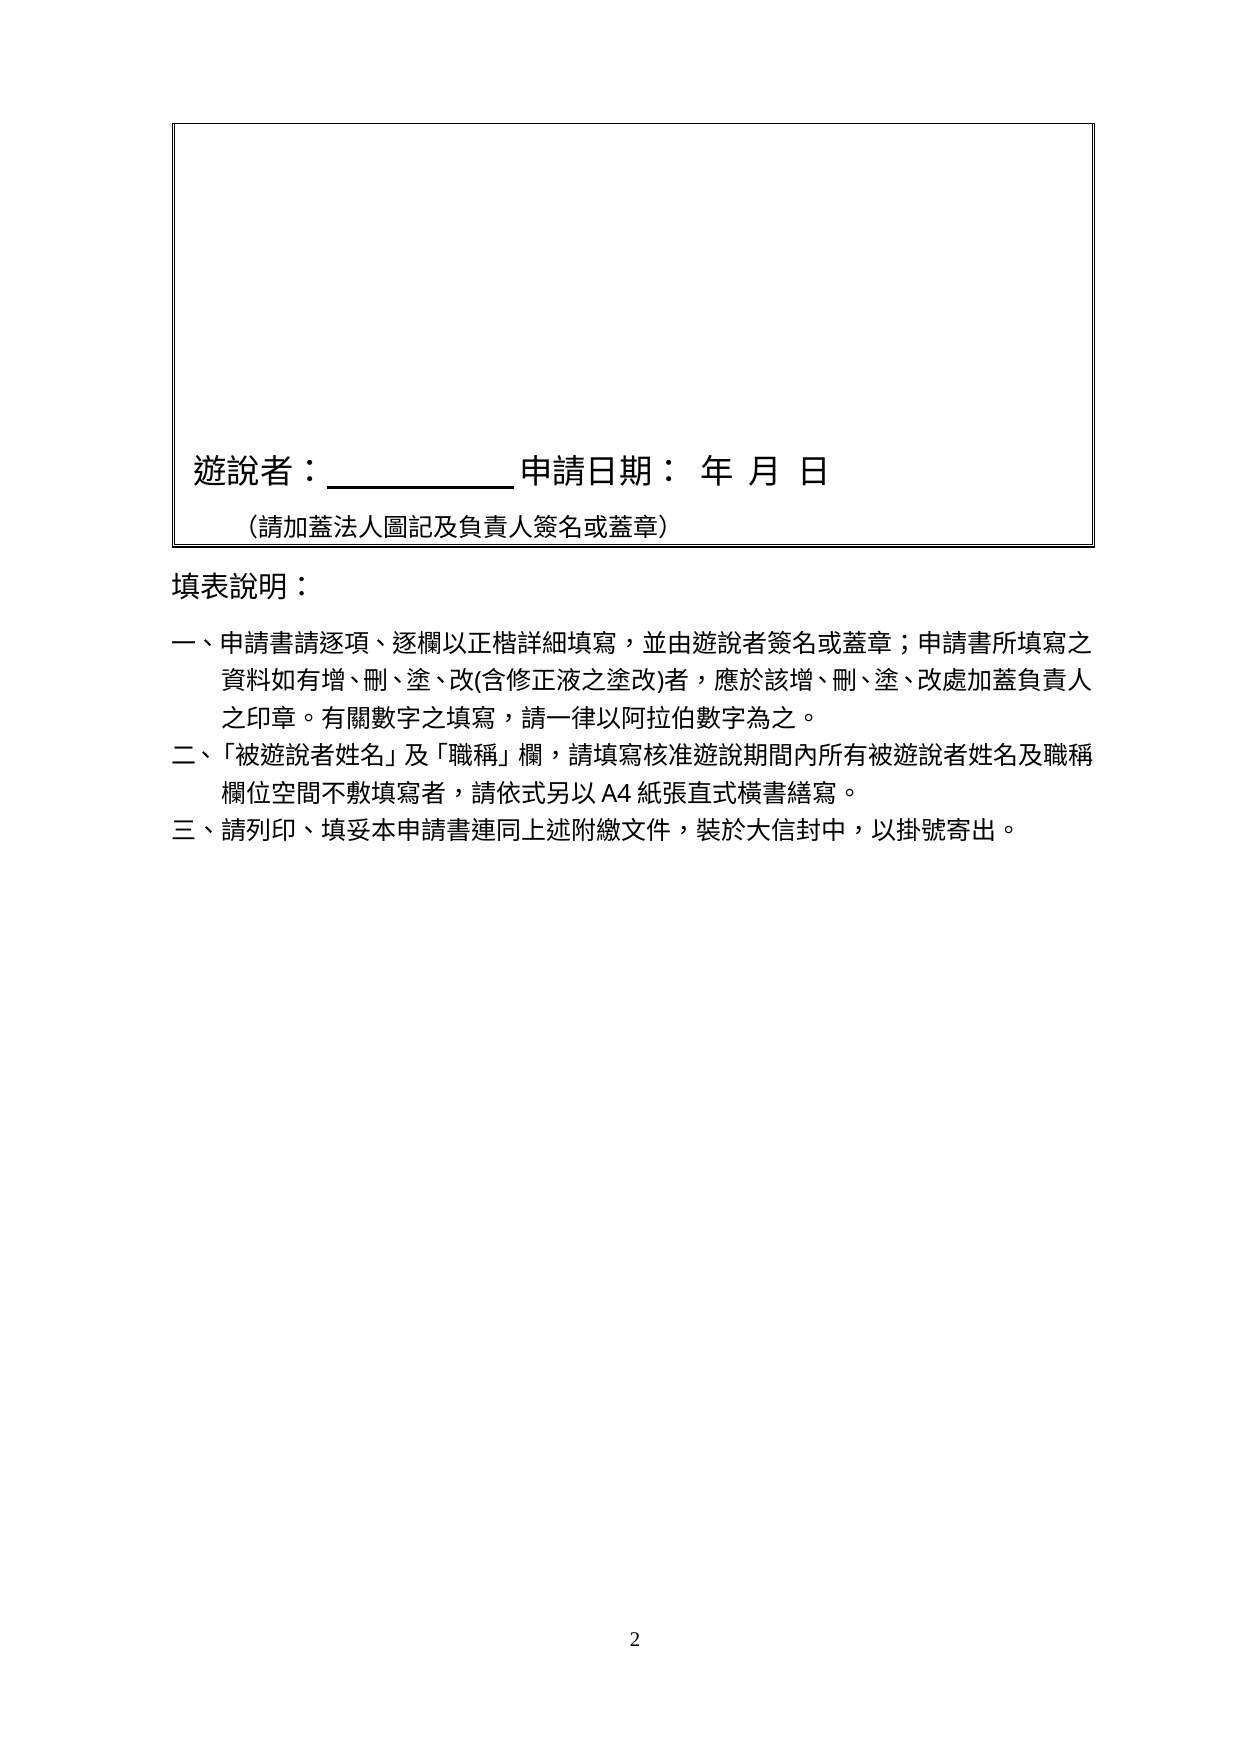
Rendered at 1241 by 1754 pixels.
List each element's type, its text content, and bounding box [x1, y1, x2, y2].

table_cell 遊說者： 申請日期： 年 月 日 （請加蓋法人圖記及負責人簽名或蓋章） [175, 124, 1092, 544]
text 三、請列印、填妥本申請書連同上述附繳文件，裝於大信封中，以掛號寄出。 [171, 810, 1092, 847]
text 二、「被遊說者姓名」及「職稱」欄，請填寫核准遊說期間內所有被遊說者姓名及職稱，欄位空間不敷填寫者，請依式另以A4 紙張直式橫書繕寫。 [171, 735, 1092, 810]
text 一、申請書請逐項、逐欄以正楷詳細填寫，並由遊說者簽名或蓋章；申請書所填寫之資料如有增、刪、塗、改(含修正液之塗改)者，應於該增、刪、塗、改處加蓋負責人之印章。有關數字之填寫，請一律以阿拉伯數字為之。 [171, 622, 1092, 735]
text 填表說明： [171, 547, 1092, 622]
